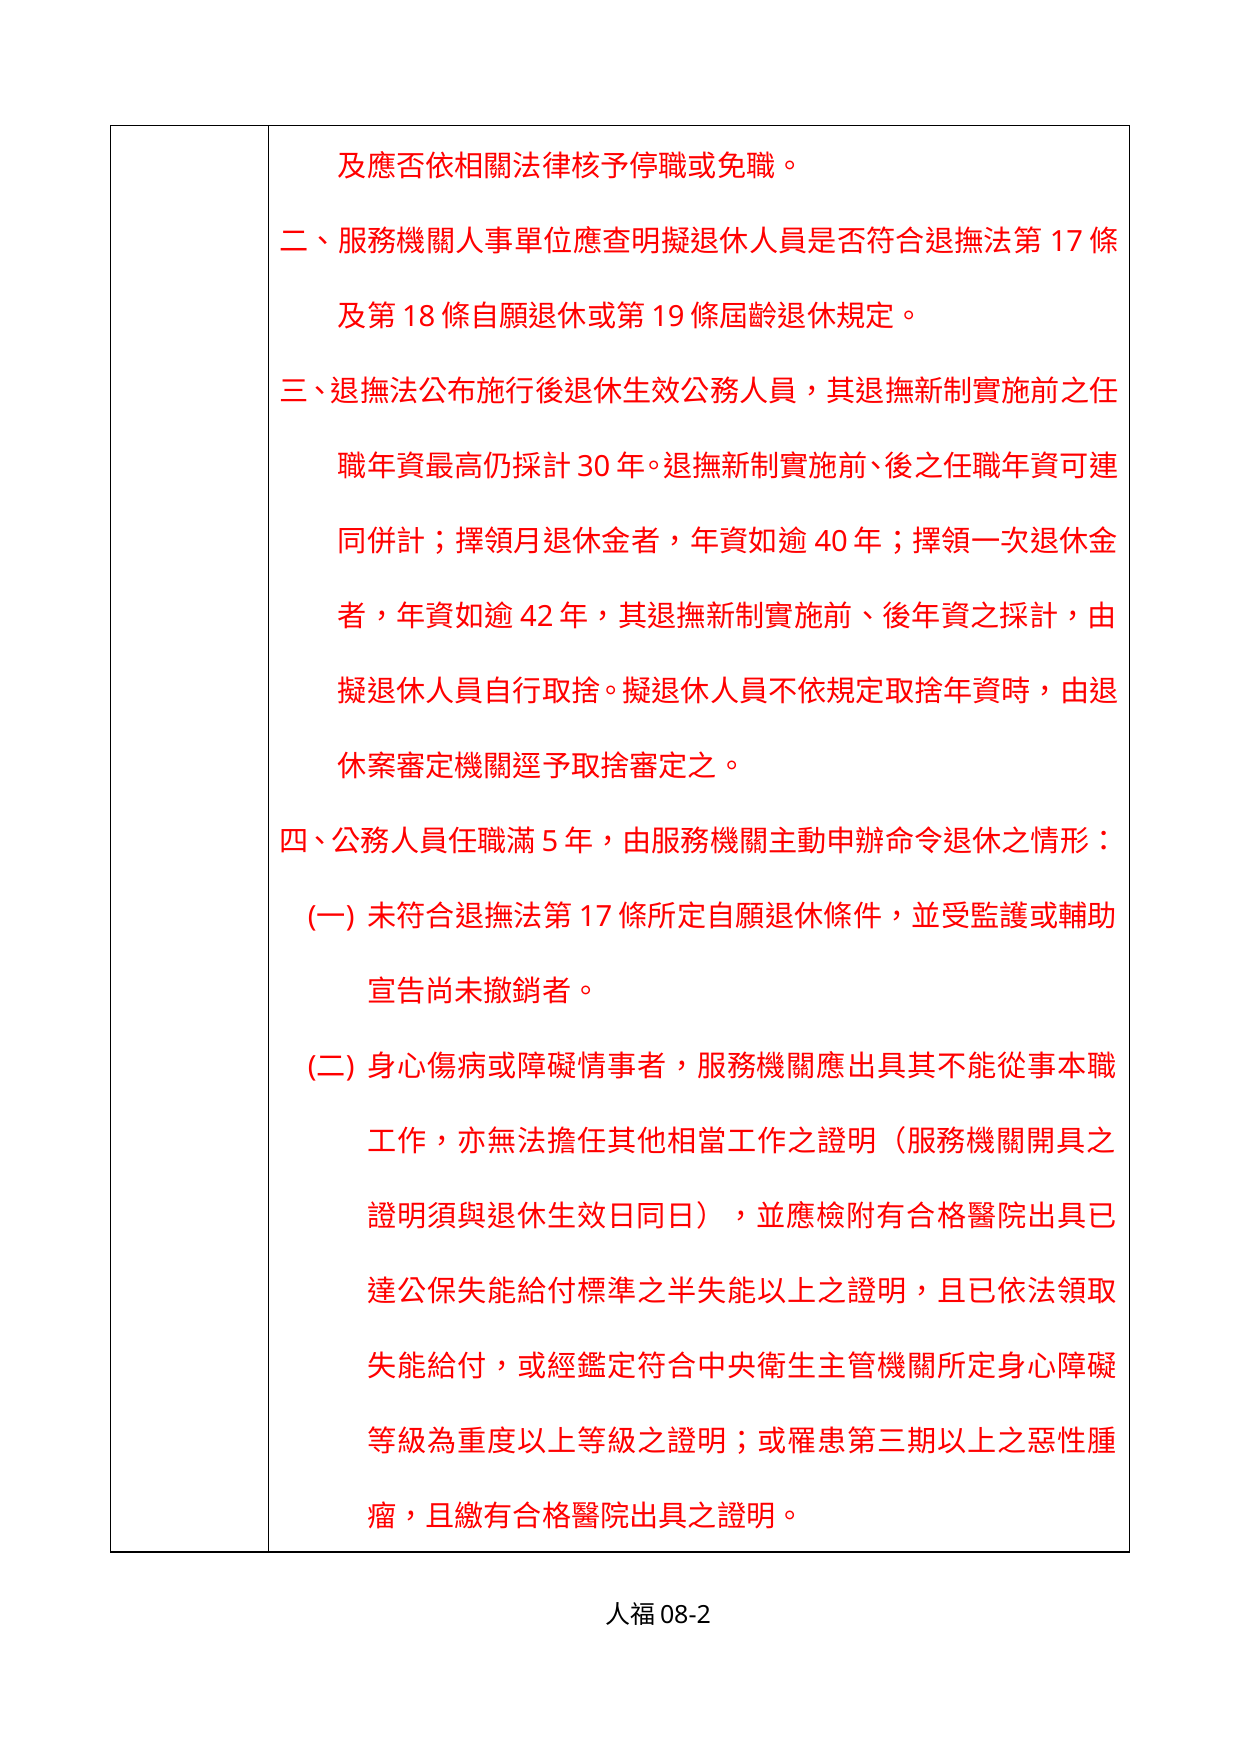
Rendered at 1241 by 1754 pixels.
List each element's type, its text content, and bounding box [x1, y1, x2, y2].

table_cell 及應否依相關法律核予停職或免職。 二、服務機關人事單位應查明擬退休人員是否符合退撫法第17條及第18條自願退休或第19條屆齡退休規定。 三、退撫法公布施行後退休生效公務人員，其退撫新制實施前之任職年資最高仍採計30年。退撫新制實施前、後之任職年資可連同併計；擇領月退休金者，年資如逾40年；擇領一次退休金者，年資如逾42年，其退撫新制實施前、後年資之採計，由擬退休人員自行取捨。擬退休人員不依規定取捨年資時，由退休案審定機關逕予取捨審定之。 四、公務人員任職滿5年，由服務機關主動申辦命令退休之情形： 未符合退撫法第17條所定自願退休條件，並受監護或輔助宣告尚未撤銷者。 身心傷病或障礙情事者，服務機關應出具其不能從事本職工作，亦無法擔任其他相當工作之證明（服務機關開具之證明須與退休生效日同日），並應檢附有合格醫院出具已達公保失能給付標準之半失能以上之證明，且已依法領取失能給付，或經鑑定符合中央衛生主管機關所定身心障礙等級為重度以上等級之證明；或罹患第三期以上之惡性腫瘤，且繳有合格醫院出具之證明。 [269, 126, 1129, 1551]
table_cell [111, 126, 268, 1551]
